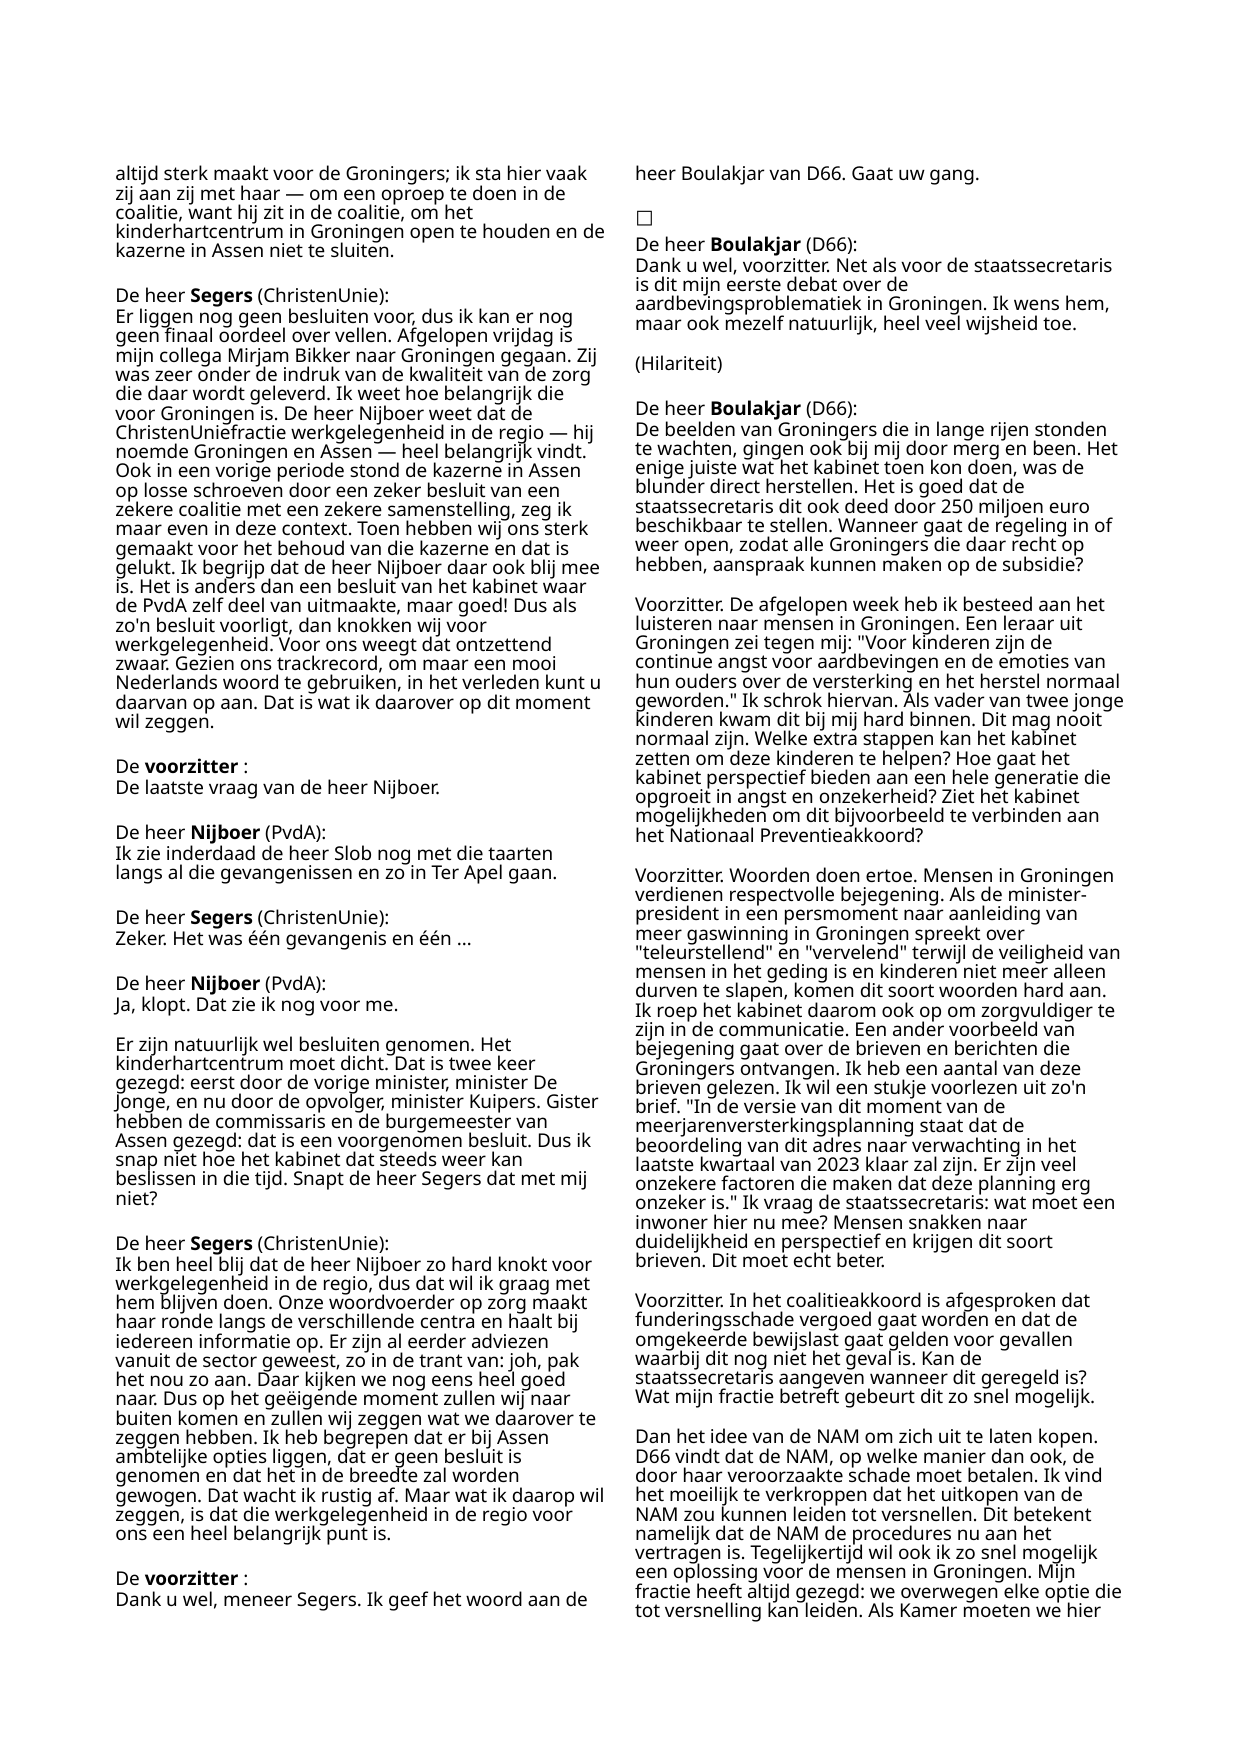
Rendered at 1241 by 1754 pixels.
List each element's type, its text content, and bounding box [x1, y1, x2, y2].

text Ik zie inderdaad de heer Slob nog met die taarten langs al die gevangenissen en zo in Ter Apel gaan. [115, 844, 605, 883]
text Zeker. Het was één gevangenis en één … [115, 930, 605, 949]
text Er liggen nog geen besluiten voor, dus ik kan er nog geen finaal oordeel over vellen. Afgelopen vrijdag is mijn collega Mirjam Bikker naar Groningen gegaan. Zij was zeer onder de indruk van de kwaliteit van de zorg die daar wordt geleverd. Ik weet hoe belangrijk die voor Groningen is. De heer Nijboer weet dat de ChristenUniefractie werkgelegenheid in de regio — hij noemde Groningen en Assen — heel belangrijk vindt. Ook in een vorige periode stond de kazerne in Assen op losse schroeven door een zeker besluit van een zekere coalitie met een zekere samenstelling, zeg ik maar even in deze context. Toen hebben wij ons sterk gemaakt voor het behoud van die kazerne en dat is gelukt. Ik begrijp dat de heer Nijboer daar ook blij mee is. Het is anders dan een besluit van het kabinet waar de PvdA zelf deel van uitmaakte, maar goed! Dus als zo'n besluit voorligt, dan knokken wij voor werkgelegenheid. Voor ons weegt dat ontzettend zwaar. Gezien ons trackrecord, om maar een mooi Nederlands woord te gebruiken, in het verleden kunt u daarvan op aan. Dat is wat ik daarover op dit moment wil zeggen. [115, 308, 605, 732]
text (Hilariteit) [635, 355, 1125, 374]
text Dank u wel, meneer Segers. Ik geef het woord aan de [115, 1591, 605, 1610]
text De heer Boulakjar (D66): [635, 395, 1125, 421]
text De heer Boulakjar (D66): [635, 231, 1125, 257]
text De heer Nijboer (PvdA): [115, 970, 605, 996]
text Dank u wel, voorzitter. Net als voor de staatssecretaris is dit mijn eerste debat over de aardbevingsproblematiek in Groningen. Ik wens hem, maar ook mezelf natuurlijk, heel veel wijsheid toe. [635, 257, 1125, 334]
text Ja, klopt. Dat zie ik nog voor me. [115, 996, 605, 1015]
text Voorzitter. De afgelopen week heb ik besteed aan het luisteren naar mensen in Groningen. Een leraar uit Groningen zei tegen mij: "Voor kinderen zijn de continue angst voor aardbevingen en de emoties van hun ouders over de versterking en het herstel normaal geworden." Ik schrok hiervan. Als vader van twee jonge kinderen kwam dit bij mij hard binnen. Dit mag nooit normaal zijn. Welke extra stappen kan het kabinet zetten om deze kinderen te helpen? Hoe gaat het kabinet perspectief bieden aan een hele generatie die opgroeit in angst en onzekerheid? Ziet het kabinet mogelijkheden om dit bijvoorbeeld te verbinden aan het Nationaal Preventieakkoord? [635, 596, 1125, 846]
text Voorzitter. Woorden doen ertoe. Mensen in Groningen verdienen respectvolle bejegening. Als de minister-president in een persmoment naar aanleiding van meer gaswinning in Groningen spreekt over "teleurstellend" en "vervelend" terwijl de veiligheid van mensen in het geding is en kinderen niet meer alleen durven te slapen, komen dit soort woorden hard aan. Ik roep het kabinet daarom ook op om zorgvuldiger te zijn in de communicatie. Een ander voorbeeld van bejegening gaat over de brieven en berichten die Groningers ontvangen. Ik heb een aantal van deze brieven gelezen. Ik wil een stukje voorlezen uit zo'n brief. "In de versie van dit moment van de meerjarenversterkingsplanning staat dat de beoordeling van dit adres naar verwachting in het laatste kwartaal van 2023 klaar zal zijn. Er zijn veel onzekere factoren die maken dat deze planning erg onzeker is." Ik vraag de staatssecretaris: wat moet een inwoner hier nu mee? Mensen snakken naar duidelijkheid en perspectief en krijgen dit soort brieven. Dit moet echt beter. [635, 867, 1125, 1271]
text De voorzitter : [115, 1565, 605, 1591]
text Dan het idee van de NAM om zich uit te laten kopen. D66 vindt dat de NAM, op welke manier dan ook, de door haar veroorzaakte schade moet betalen. Ik vind het moeilijk te verkroppen dat het uitkopen van de NAM zou kunnen leiden tot versnellen. Dit betekent namelijk dat de NAM de procedures nu aan het vertragen is. Tegelijkertijd wil ook ik zo snel mogelijk een oplossing voor de mensen in Groningen. Mijn fractie heeft altijd gezegd: we overwegen elke optie die tot versnelling kan leiden. Als Kamer moeten we hier [635, 1428, 1125, 1621]
text De heer Segers (ChristenUnie): [115, 904, 605, 930]
text De laatste vraag van de heer Nijboer. [115, 779, 605, 798]
text De heer Segers (ChristenUnie): [115, 1230, 605, 1256]
text De heer Segers (ChristenUnie): [115, 282, 605, 308]
text De heer Nijboer (PvdA): [115, 819, 605, 844]
text heer Boulakjar van D66. Gaat uw gang. [635, 165, 1125, 184]
text De beelden van Groningers die in lange rijen stonden te wachten, gingen ook bij mij door merg en been. Het enige juiste wat het kabinet toen kon doen, was de blunder direct herstellen. Het is goed dat de staatssecretaris dit ook deed door 250 miljoen euro beschikbaar te stellen. Wanneer gaat de regeling in of weer open, zodat alle Groningers die daar recht op hebben, aanspraak kunnen maken op de subsidie? [635, 421, 1125, 575]
text Voorzitter. In het coalitieakkoord is afgesproken dat funderingsschade vergoed gaat worden en dat de omgekeerde bewijslast gaat gelden voor gevallen waarbij dit nog niet het geval is. Kan de staatssecretaris aangeven wanneer dit geregeld is? Wat mijn fractie betreft gebeurt dit zo snel mogelijk. [635, 1292, 1125, 1408]
text Er zijn natuurlijk wel besluiten genomen. Het kinderhartcentrum moet dicht. Dat is twee keer gezegd: eerst door de vorige minister, minister De Jonge, en nu door de opvolger, minister Kuipers. Gister hebben de commissaris en de burgemeester van Assen gezegd: dat is een voorgenomen besluit. Dus ik snap niet hoe het kabinet dat steeds weer kan beslissen in die tijd. Snapt de heer Segers dat met mij niet? [115, 1036, 605, 1209]
text altijd sterk maakt voor de Groningers; ik sta hier vaak zij aan zij met haar — om een oproep te doen in de coalitie, want hij zit in de coalitie, om het kinderhartcentrum in Groningen open te houden en de kazerne in Assen niet te sluiten. [115, 165, 605, 262]
text Ik ben heel blij dat de heer Nijboer zo hard knokt voor werkgelegenheid in de regio, dus dat wil ik graag met hem blijven doen. Onze woordvoerder op zorg maakt haar ronde langs de verschillende centra en haalt bij iedereen informatie op. Er zijn al eerder adviezen vanuit de sector geweest, zo in de trant van: joh, pak het nou zo aan. Daar kijken we nog eens heel goed naar. Dus op het geëigende moment zullen wij naar buiten komen en zullen wij zeggen wat we daarover te zeggen hebben. Ik heb begrepen dat er bij Assen ambtelijke opties liggen, dat er geen besluit is genomen en dat het in de breedte zal worden gewogen. Dat wacht ik rustig af. Maar wat ik daarop wil zeggen, is dat die werkgelegenheid in de regio voor ons een heel belangrijk punt is. [115, 1256, 605, 1544]
text ⬜ [635, 205, 1125, 231]
text De voorzitter : [115, 753, 605, 779]
